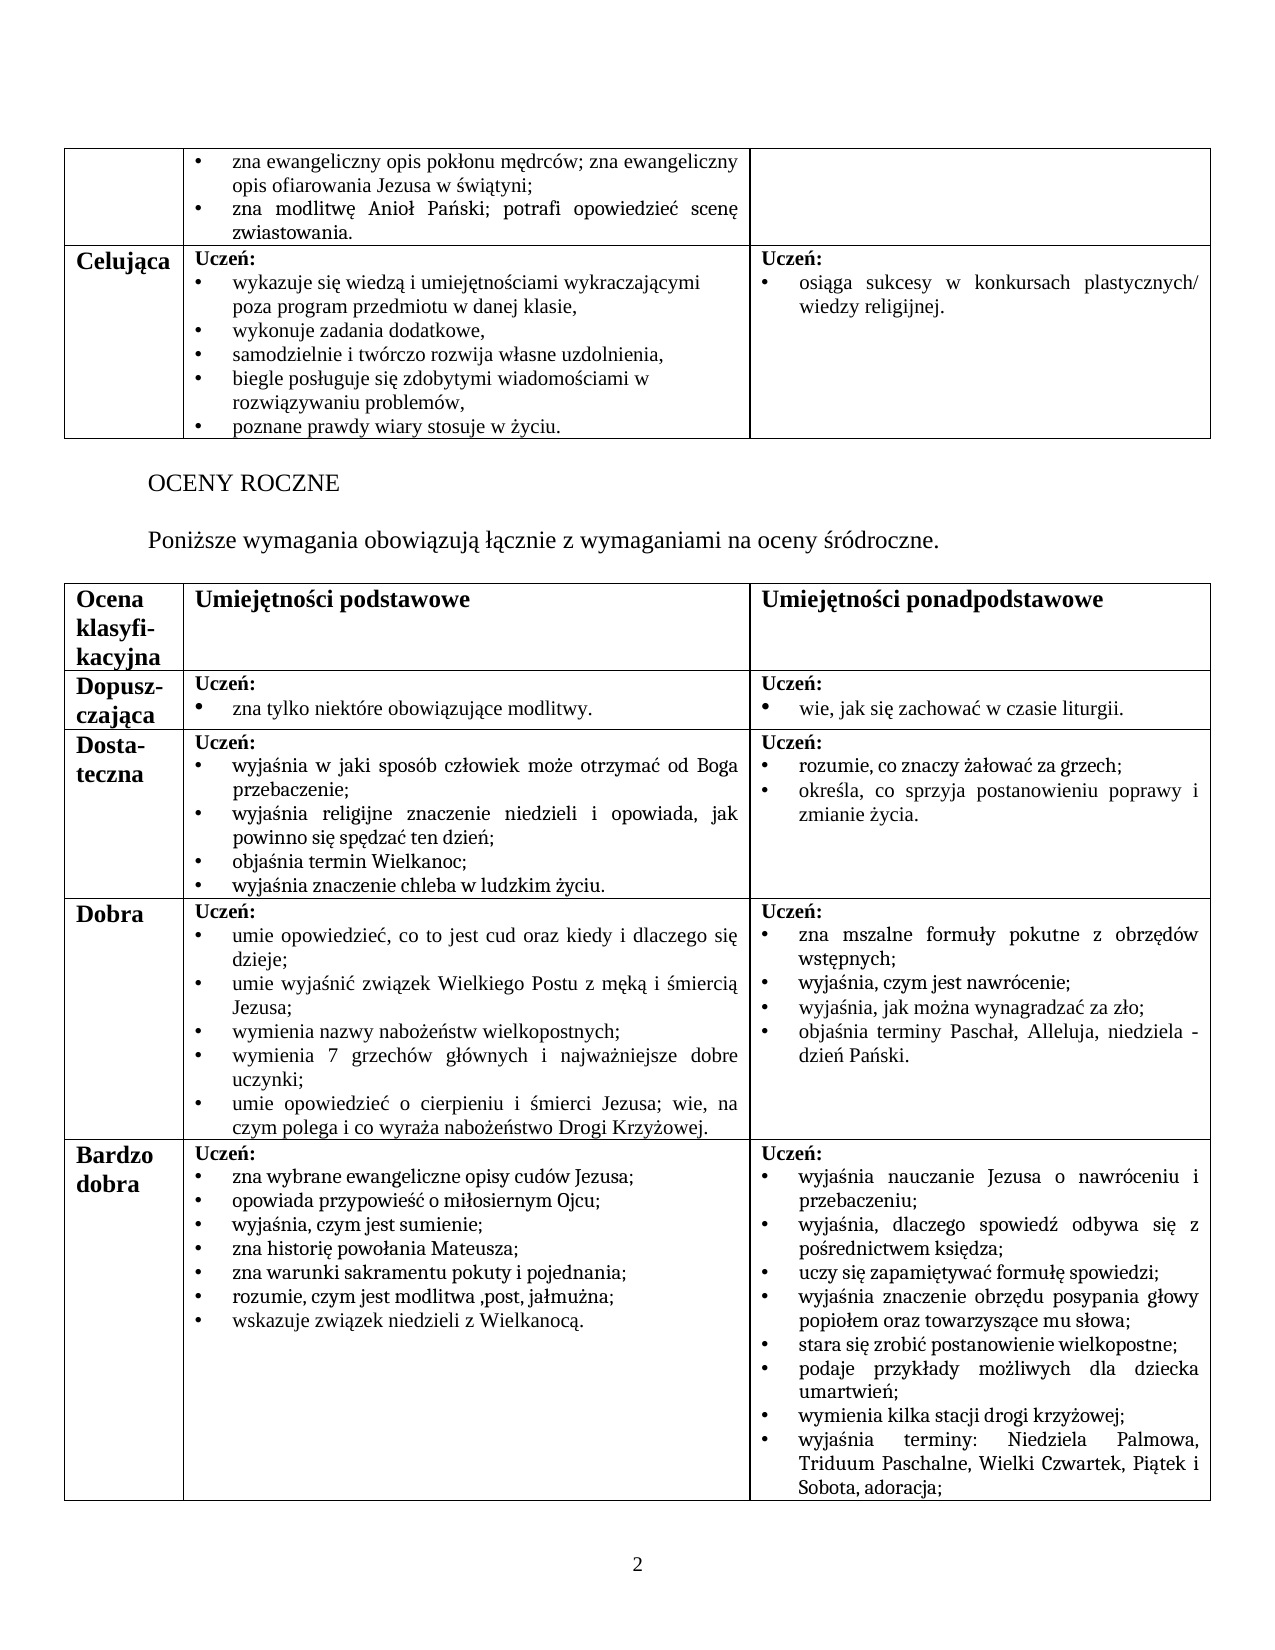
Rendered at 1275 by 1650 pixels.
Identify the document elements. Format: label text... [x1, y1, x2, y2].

table_cell Uczeń: zna tylko niektóre obowiązujące modlitwy. [184, 671, 749, 729]
table_cell Uczeń: wyjaśnia nauczanie Jezusa o nawróceniu i przebaczeniu; wyjaśnia, dlaczego spowiedź odbywa się z pośrednictwem księdza; uczy się zapamiętywać formułę spowiedzi; wyjaśnia znaczenie obrzędu posypania głowy popiołem oraz towarzyszące mu słowa; stara się zrobić postanowienie wielkopostne; podaje przykłady możliwych dla dziecka umartwień; wymienia kilka stacji drogi krzyżowej; wyjaśnia terminy: Niedziela Palmowa, Triduum Paschalne, Wielki Czwartek, Piątek i Sobota, adoracja; opowiada Ewangelię o drodze i spotkaniu uczniów z Jezusem w Emaus. [751, 1140, 1210, 1500]
table_header Ocena klasyfi-kacyjna [65, 584, 183, 670]
table_cell Uczeń: zna mszalne formuły pokutne z obrzędów wstępnych; wyjaśnia, czym jest nawrócenie; wyjaśnia, jak można wynagradzać za zło; objaśnia terminy Paschał, Alleluja, niedziela - dzień Pański. [751, 899, 1210, 1139]
table_cell Celująca [65, 246, 183, 438]
table_cell Dopusz-czająca [65, 671, 183, 729]
table_cell Uczeń: wie, jak się zachować w czasie liturgii. [751, 671, 1210, 729]
table_cell Uczeń: umie opowiedzieć, co to jest cud oraz kiedy i dlaczego się dzieje; umie wyjaśnić związek Wielkiego Postu z męką i śmiercią Jezusa; wymienia nazwy nabożeństw wielkopostnych; wymienia 7 grzechów głównych i najważniejsze dobre uczynki; umie opowiedzieć o cierpieniu i śmierci Jezusa; wie, na czym polega i co wyraża nabożeństwo Drogi Krzyżowej. [184, 899, 749, 1139]
text Poniższe wymagania obowiązują łącznie z wymaganiami na oceny śródroczne. [148, 526, 1127, 554]
table_header Umiejętności podstawowe [184, 584, 749, 670]
table_cell Uczeń: zna wybrane ewangeliczne opisy cudów Jezusa; opowiada przypowieść o miłosiernym Ojcu; wyjaśnia, czym jest sumienie; zna historię powołania Mateusza; zna warunki sakramentu pokuty i pojednania; rozumie, czym jest modlitwa ,post, jałmużna; wskazuje związek niedzieli z Wielkanocą. [184, 1140, 749, 1500]
table_cell Dobra [65, 899, 183, 1139]
table_cell [65, 149, 183, 245]
table_cell Bardzo dobra [65, 1140, 183, 1500]
table_cell Uczeń: wykazuje się wiedzą i umiejętnościami wykraczającymi poza program przedmiotu w danej klasie, wykonuje zadania dodatkowe, samodzielnie i twórczo rozwija własne uzdolnienia, biegle posługuje się zdobytymi wiadomościami w rozwiązywaniu problemów, poznane prawdy wiary stosuje w życiu. [184, 246, 749, 438]
table_cell Dosta-teczna [65, 730, 183, 898]
text OCENY ROCZNE [148, 468, 1127, 497]
table_header Umiejętności ponadpodstawowe [751, 584, 1210, 670]
table_cell [751, 149, 1210, 245]
table_cell Uczeń: osiąga sukcesy w konkursach plastycznych/ wiedzy religijnej. [751, 246, 1210, 438]
table_cell Uczeń: wyjaśnia w jaki sposób człowiek może otrzymać od Boga przebaczenie; wyjaśnia religijne znaczenie niedzieli i opowiada, jak powinno się spędzać ten dzień; objaśnia termin Wielkanoc; wyjaśnia znaczenie chleba w ludzkim życiu. [184, 730, 749, 898]
table_cell Uczeń: rozumie, co znaczy żałować za grzech; określa, co sprzyja postanowieniu poprawy i zmianie życia. [751, 730, 1210, 898]
table_cell Uczeń: wie, że Bóg przemawia do ludzi w Piśmie Świętym; opowiada perykopę o chrzcie Jezusa w Jordanie; wymienia najważniejsze okresy roku liturgicznego; wie, co jest treścią Ewangelii i dlaczego jest to najważniejsza część Biblii; zna części różańca, rozpoznaje poszczególne tajemnice; opowiada treść przypowieści o siewcy; stara się wyjaśniać sens przypowieści; opowiada o pierwszym nieposłuszeństwie Adama i Ewy, wyjaśnia, czym było nieposłuchanie Boga i jakie skutki przyniosło; wie, kim był Abraham, Mojżesz; zna sens Adwentu; wymienia symbole adwentowe; wyjaśnia znaczenie roratki i wieńca adwentowego; wie, czym było Nawiedzenie Maryi; zna ewangeliczny opis pokłonu mędrców; zna ewangeliczny opis ofiarowania Jezusa w świątyni; zna modlitwę Anioł Pański; potrafi opowiedzieć scenę zwiastowania. [184, 149, 749, 245]
